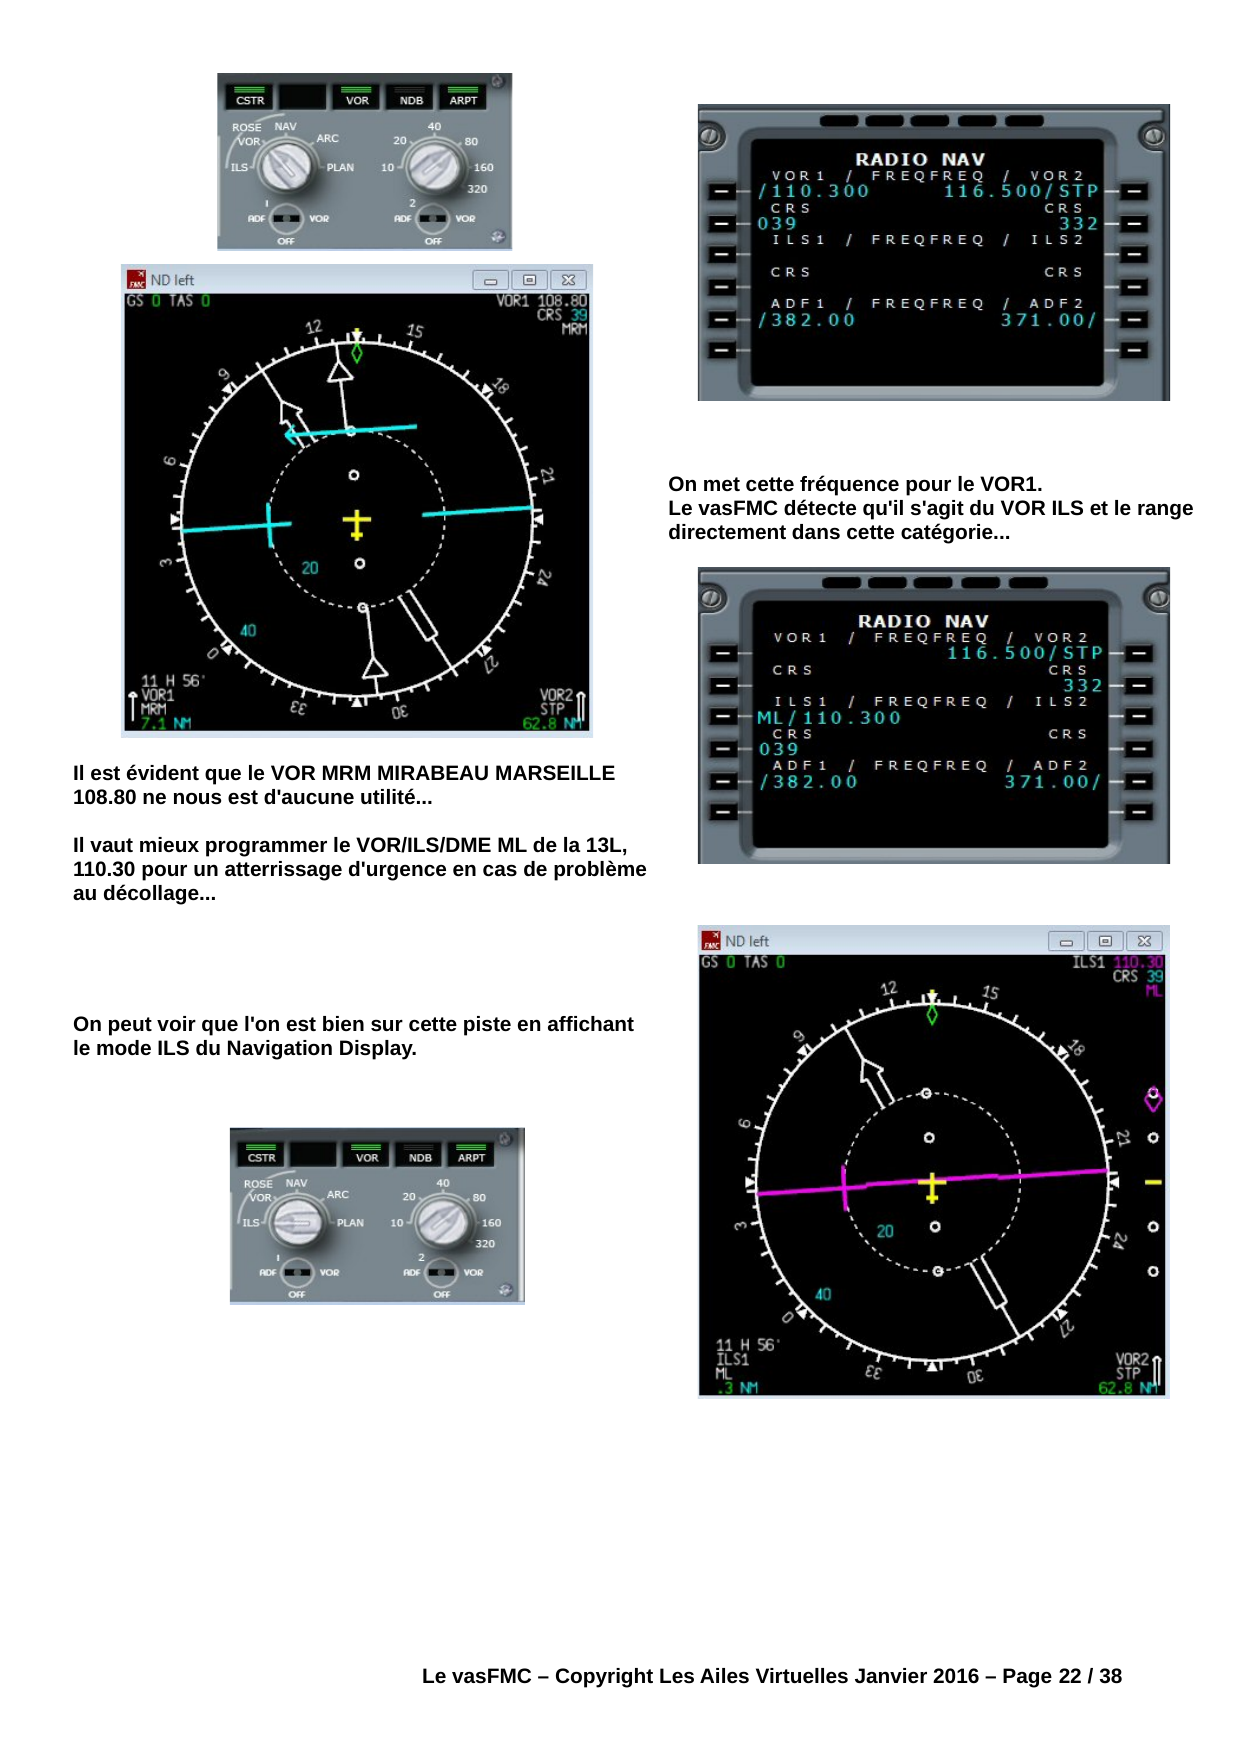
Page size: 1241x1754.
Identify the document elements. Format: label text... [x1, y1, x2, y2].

picture [120, 264, 594, 738]
picture [697, 925, 1170, 1399]
table_cell On met cette fréquence pour le VOR1. Le vasFMC détecte qu'il s'agit du VOR ILS et le range directement dans cette catégorie... [663, 68, 1206, 911]
table_cell Il est évident que le VOR MRM MIRABEAU MARSEILLE 108.80 ne nous est d'aucune utilité... Il vaut mieux programmer le VOR/ILS/DME ML de la 13L, 110.30 pour un atterrissage d'urgence en cas de problème au décollage... [68, 68, 662, 911]
table_cell On peut voir que l'on est bien sur cette piste en affichant le mode ILS du Navigation Display. [68, 912, 662, 1127]
table_cell [68, 1305, 662, 1428]
table_cell [663, 912, 1206, 1428]
table_cell [68, 1128, 229, 1304]
table_cell [525, 1128, 662, 1304]
picture [229, 1127, 525, 1305]
picture [697, 567, 1171, 864]
picture [697, 104, 1171, 401]
picture [217, 73, 513, 251]
